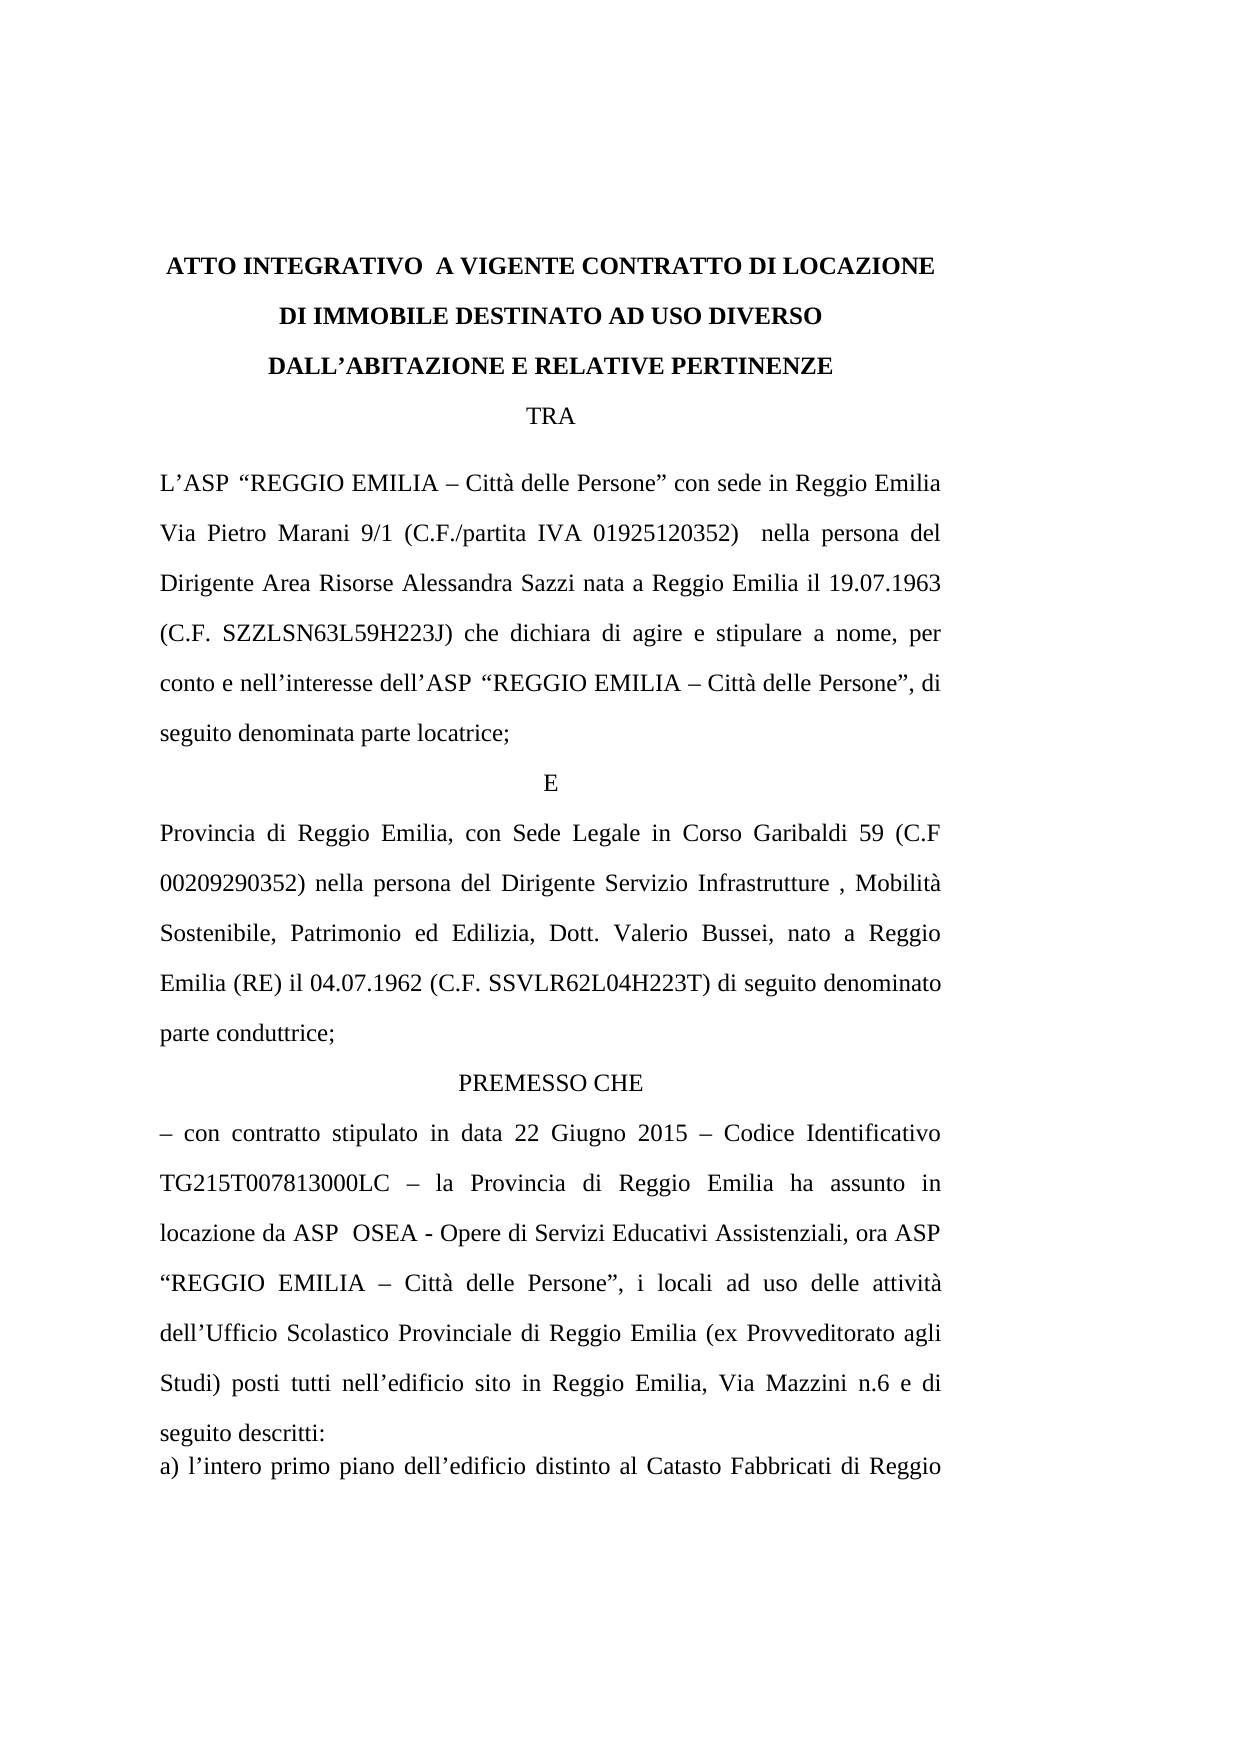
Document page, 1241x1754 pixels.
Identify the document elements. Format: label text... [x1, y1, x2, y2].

text a) l’intero primo piano dell’edificio distinto al Catasto Fabbricati di Reggio [159, 1451, 942, 1501]
text L’ASP “REGGIO EMILIA – Città delle Persone” con sede in Reggio Emilia Via Pietro Marani 9/1 (C.F./partita IVA 01925120352) nella persona del Dirigente Area Risorse Alessandra Sazzi nata a Reggio Emilia il 19.07.1963 (C.F. SZZLSN63L59H223J) che dichiara di agire e stipulare a nome, per conto e nell’interesse dell’ASP “REGGIO EMILIA – Città delle Persone”, di seguito denominata parte locatrice; [159, 451, 942, 751]
text Provincia di Reggio Emilia, con Sede Legale in Corso Garibaldi 59 (C.F 00209290352) nella persona del Dirigente Servizio Infrastrutture , Mobilità Sostenibile, Patrimonio ed Edilizia, Dott. Valerio Bussei, nato a Reggio Emilia (RE) il 04.07.1962 (C.F. SSVLR62L04H223T) di seguito denominato parte conduttrice; [159, 801, 942, 1051]
text TRA [159, 401, 942, 451]
text ATTO INTEGRATIVO A VIGENTE CONTRATTO DI LOCAZIONE DI IMMOBILE DESTINATO AD USO DIVERSO DALL’ABITAZIONE E RELATIVE PERTINENZE [159, 251, 942, 401]
text PREMESSO CHE [159, 1051, 942, 1101]
list – con contratto stipulato in data 22 Giugno 2015 – Codice Identificativo TG215T007813000LC – la Provincia di Reggio Emilia ha assunto in locazione da ASP OSEA - Opere di Servizi Educativi Assistenziali, ora ASP “REGGIO EMILIA – Città delle Persone”, i locali ad uso delle attività dell’Ufficio Scolastico Provinciale di Reggio Emilia (ex Provveditorato agli Studi) posti tutti nell’edificio sito in Reggio Emilia, Via Mazzini n.6 e di seguito descritti: [159, 1101, 942, 1451]
text E [159, 751, 942, 801]
